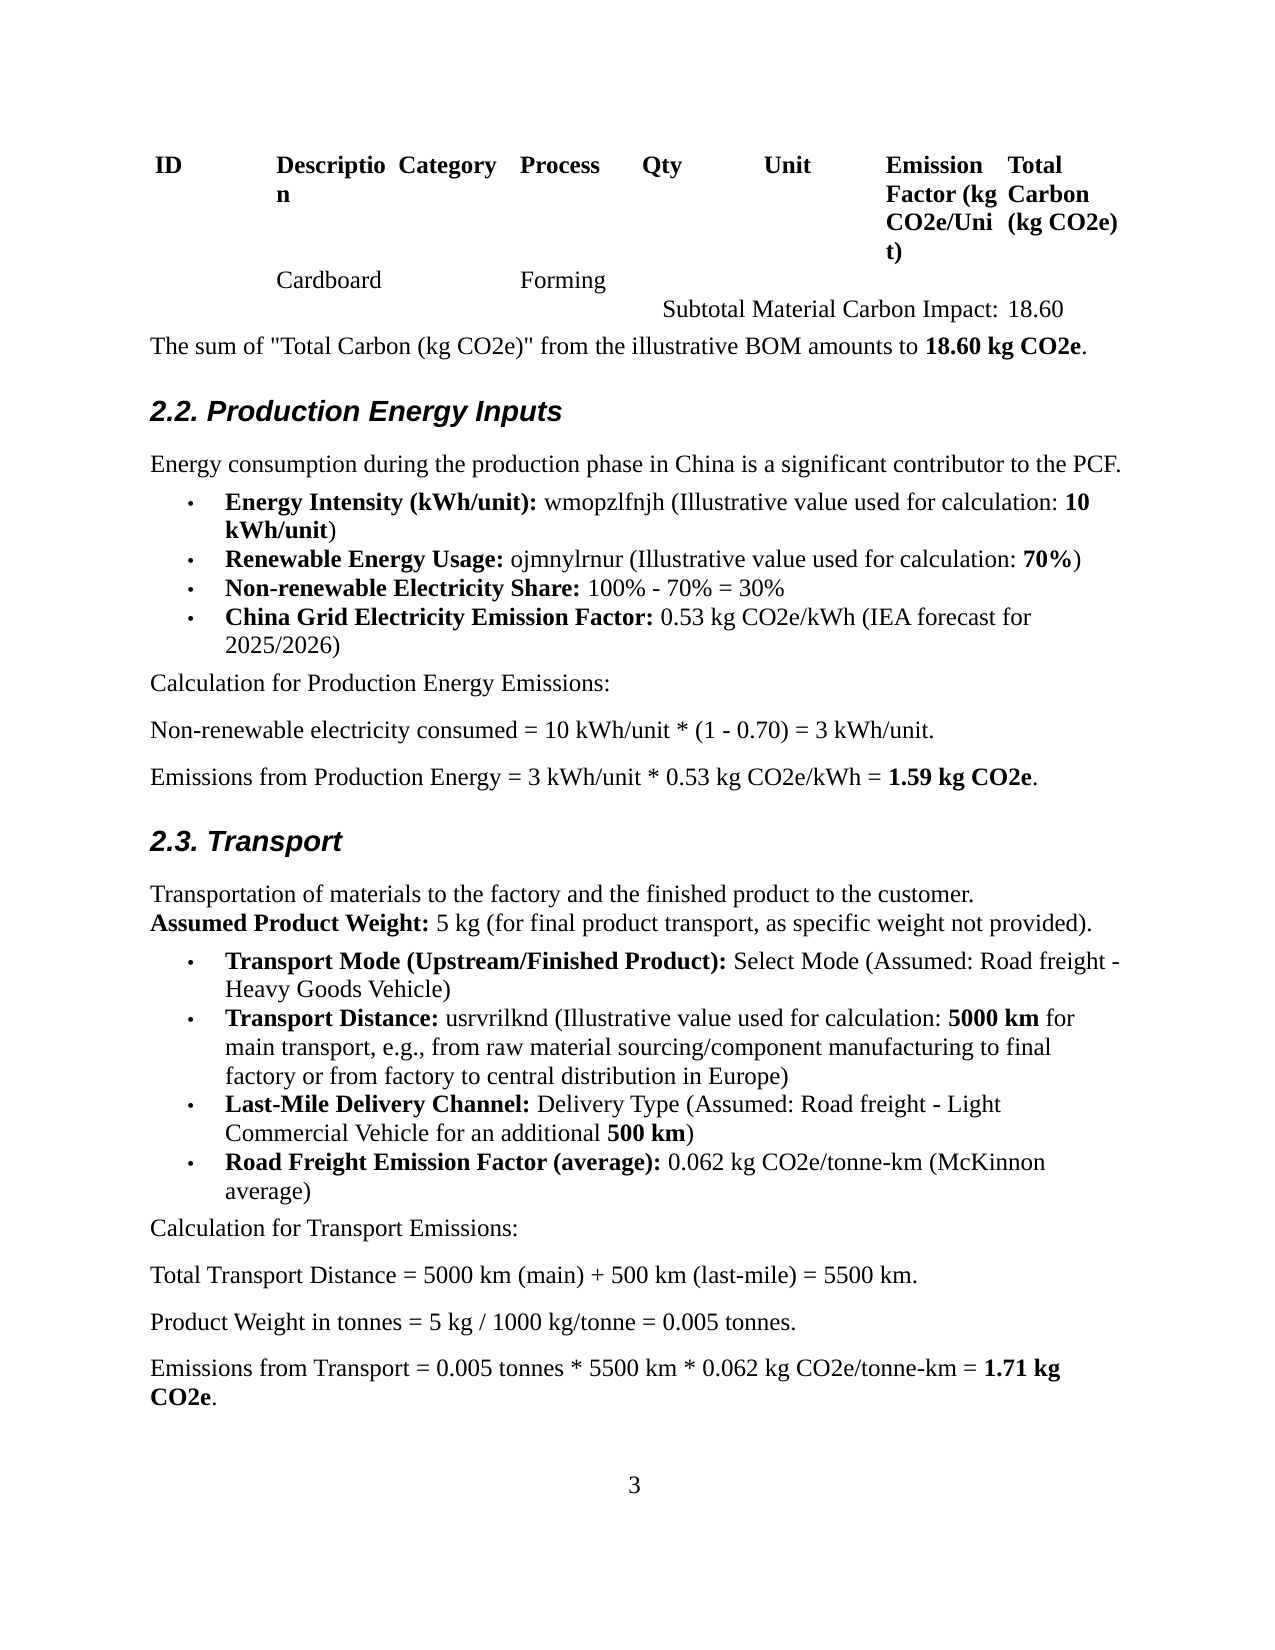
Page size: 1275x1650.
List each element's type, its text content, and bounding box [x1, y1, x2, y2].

text Emissions from Production Energy = 3 kWh/unit * 0.53 kg CO2e/kWh = 1.59 kg CO2e. [150, 762, 1125, 790]
table_cell [394, 265, 516, 294]
subtitle 2.2. Production Energy Inputs [150, 394, 1125, 428]
text Total Transport Distance = 5000 km (main) + 500 km (last-mile) = 5500 km. [150, 1260, 1125, 1289]
table_header Emission Factor (kg CO2e/Unit) [881, 150, 1003, 265]
list Renewable Energy Usage: ojmnylrnur (Illustrative value used for calculation: 70%) [187, 544, 1125, 573]
table_header Qty [638, 150, 759, 265]
text Emissions from Transport = 0.005 tonnes * 5500 km * 0.062 kg CO2e/tonne-km = 1.71 kg CO2e. [150, 1353, 1125, 1411]
list Transport Mode (Upstream/Finished Product): Select Mode (Assumed: Road freight - Heavy Goods Vehicle) [187, 946, 1125, 1003]
table_header Unit [759, 150, 881, 265]
list Energy Intensity (kWh/unit): wmopzlfnjh (Illustrative value used for calculation: 10 kWh/unit) [187, 487, 1125, 544]
subtitle 2.3. Transport [150, 824, 1125, 858]
table_header Process [516, 150, 637, 265]
table_cell Cardboard [272, 265, 394, 294]
text Calculation for Production Energy Emissions: [150, 668, 1125, 697]
table_cell Forming [516, 265, 637, 294]
list Last-Mile Delivery Channel: Delivery Type (Assumed: Road freight - Light Commercial Vehicle for an additional 500 km) [187, 1089, 1125, 1147]
table_cell [638, 265, 759, 294]
text Energy consumption during the production phase in China is a significant contributor to the PCF. [150, 449, 1125, 478]
table_cell [150, 265, 272, 294]
text Calculation for Transport Emissions: [150, 1213, 1125, 1242]
text Product Weight in tonnes = 5 kg / 1000 kg/tonne = 0.005 tonnes. [150, 1307, 1125, 1336]
list China Grid Electricity Emission Factor: 0.53 kg CO2e/kWh (IEA forecast for 2025/2026) [187, 602, 1125, 659]
text Non-renewable electricity consumed = 10 kWh/unit * (1 - 0.70) = 3 kWh/unit. [150, 715, 1125, 744]
table_header Category [394, 150, 516, 265]
table_cell Subtotal Material Carbon Impact: [150, 294, 1003, 322]
table_header Total Carbon (kg CO2e) [1003, 150, 1125, 265]
table_header ID [150, 150, 272, 265]
table_cell 18.60 [1003, 294, 1125, 322]
text The sum of "Total Carbon (kg CO2e)" from the illustrative BOM amounts to 18.60 kg CO2e. [150, 331, 1125, 360]
list Non-renewable Electricity Share: 100% - 70% = 30% [187, 573, 1125, 602]
table_cell [1003, 265, 1125, 294]
table_header Description [272, 150, 394, 265]
list Transport Distance: usrvrilknd (Illustrative value used for calculation: 5000 km for main transport, e.g., from raw material sourcing/component manufacturing to final factory or from factory to central distribution in Europe) [187, 1003, 1125, 1089]
table_cell [881, 265, 1003, 294]
text Transportation of materials to the factory and the finished product to the customer. Assumed Product Weight: 5 kg (for final product transport, as specific weight not provided). [150, 879, 1125, 937]
list Road Freight Emission Factor (average): 0.062 kg CO2e/tonne-km (McKinnon average) [187, 1147, 1125, 1204]
table_cell [759, 265, 881, 294]
